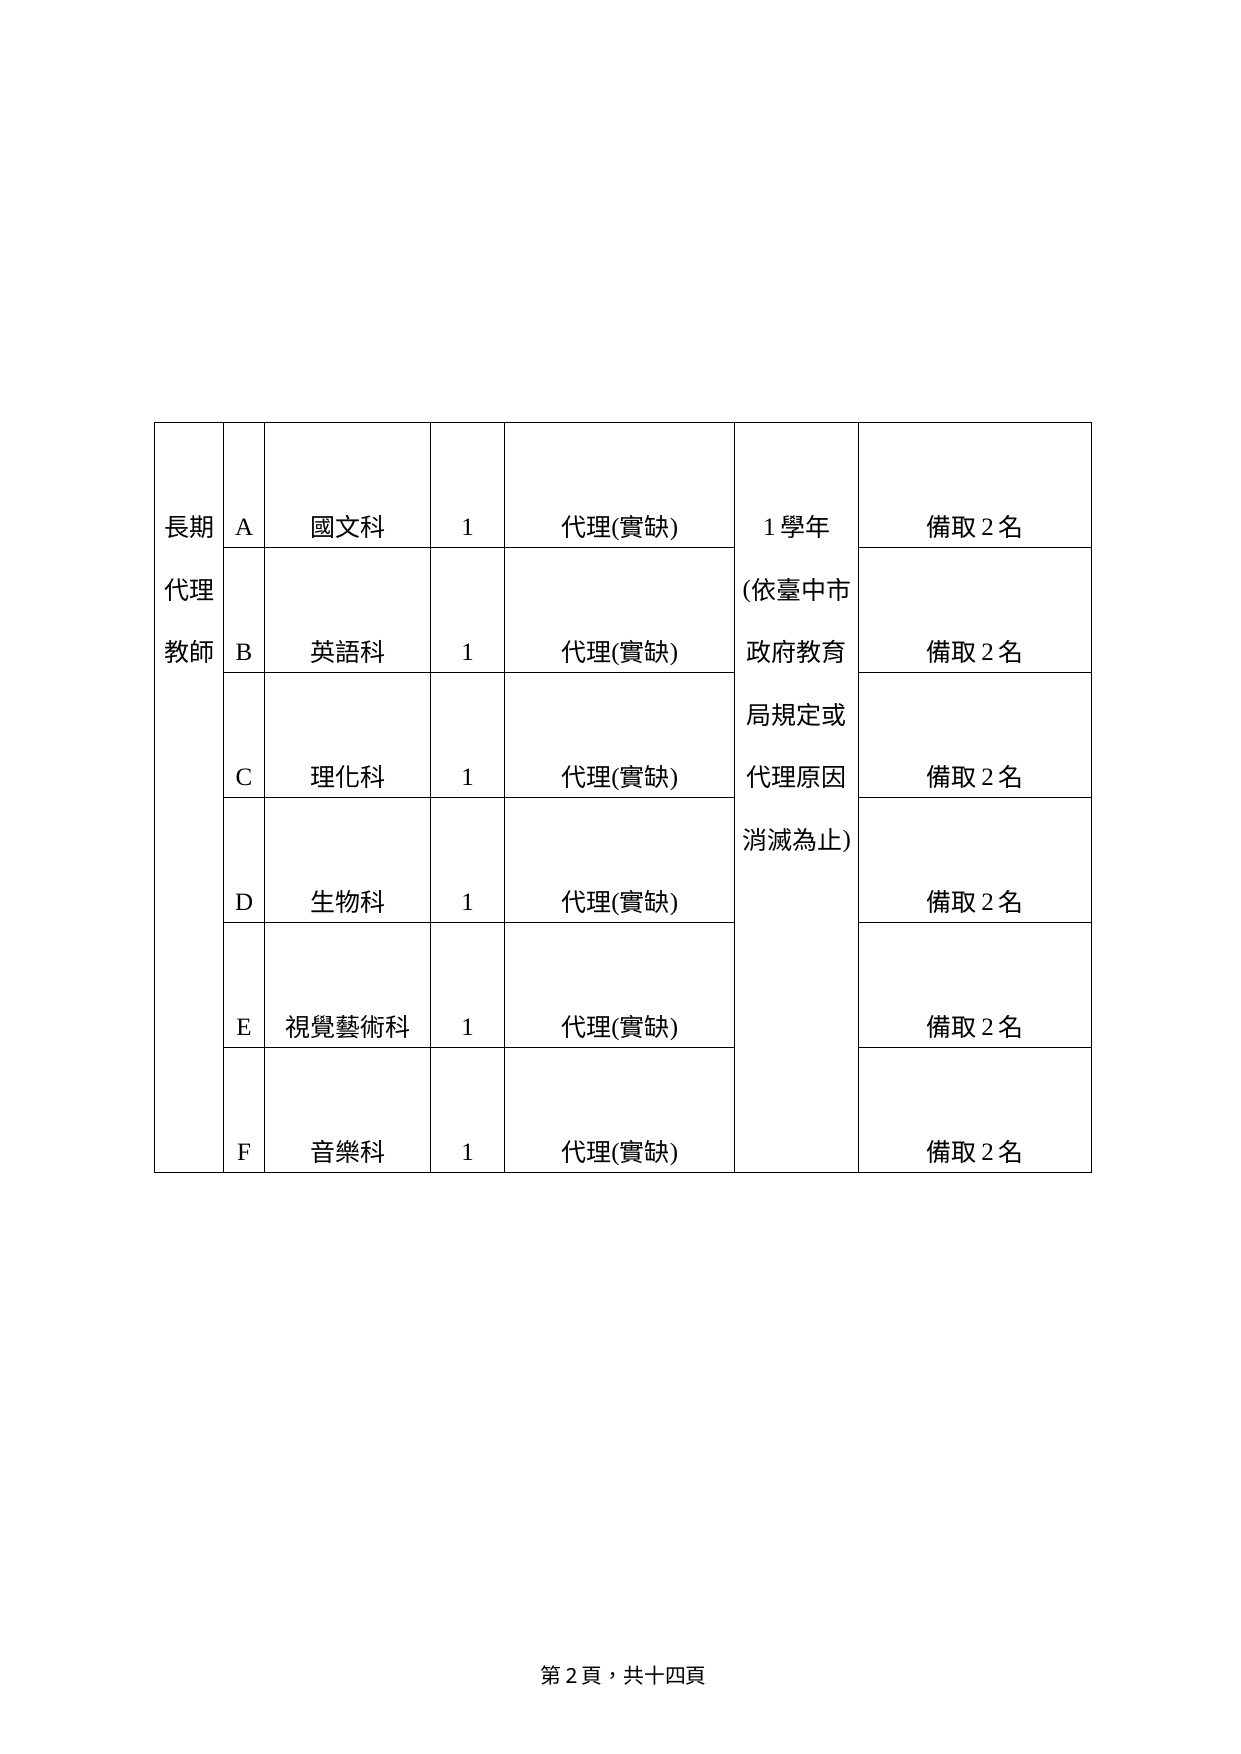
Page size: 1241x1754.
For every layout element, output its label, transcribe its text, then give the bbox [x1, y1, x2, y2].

table_cell 備取2名 [859, 548, 1091, 672]
table_cell 英語科 [265, 548, 430, 672]
table_cell 1 [431, 548, 504, 672]
table_cell 代理(實缺) [505, 548, 734, 672]
table_cell 代理(實缺) [505, 673, 734, 797]
table_cell 理化科 [265, 673, 430, 797]
table_cell 國文科 [265, 423, 430, 547]
table_cell 1 [431, 673, 504, 797]
table_cell 1 [431, 923, 504, 1047]
table_cell 代理(實缺) [505, 923, 734, 1047]
table_cell 備取2名 [859, 1048, 1091, 1172]
table_cell 視覺藝術科 [265, 923, 430, 1047]
table_cell 代理(實缺) [505, 798, 734, 922]
table_cell A [224, 423, 264, 547]
table_cell 1 [431, 1048, 504, 1172]
table_cell 備取2名 [859, 423, 1091, 547]
table_cell 備取2名 [859, 673, 1091, 797]
table_cell 1學年 (依臺中市政府教育局規定或代理原因消滅為止) [735, 423, 858, 1172]
table_cell 備取2名 [859, 798, 1091, 922]
table_cell 1 [431, 423, 504, 547]
table_cell C [224, 673, 264, 797]
table_cell 長期代理教師 [155, 423, 223, 1172]
table_cell 代理(實缺) [505, 1048, 734, 1172]
table_cell 備取2名 [859, 923, 1091, 1047]
table_cell B [224, 548, 264, 672]
table_cell 生物科 [265, 798, 430, 922]
table_cell 1 [431, 798, 504, 922]
table_cell F [224, 1048, 264, 1172]
table_cell E [224, 923, 264, 1047]
table_cell 音樂科 [265, 1048, 430, 1172]
table_cell 代理(實缺) [505, 423, 734, 547]
table_cell D [224, 798, 264, 922]
